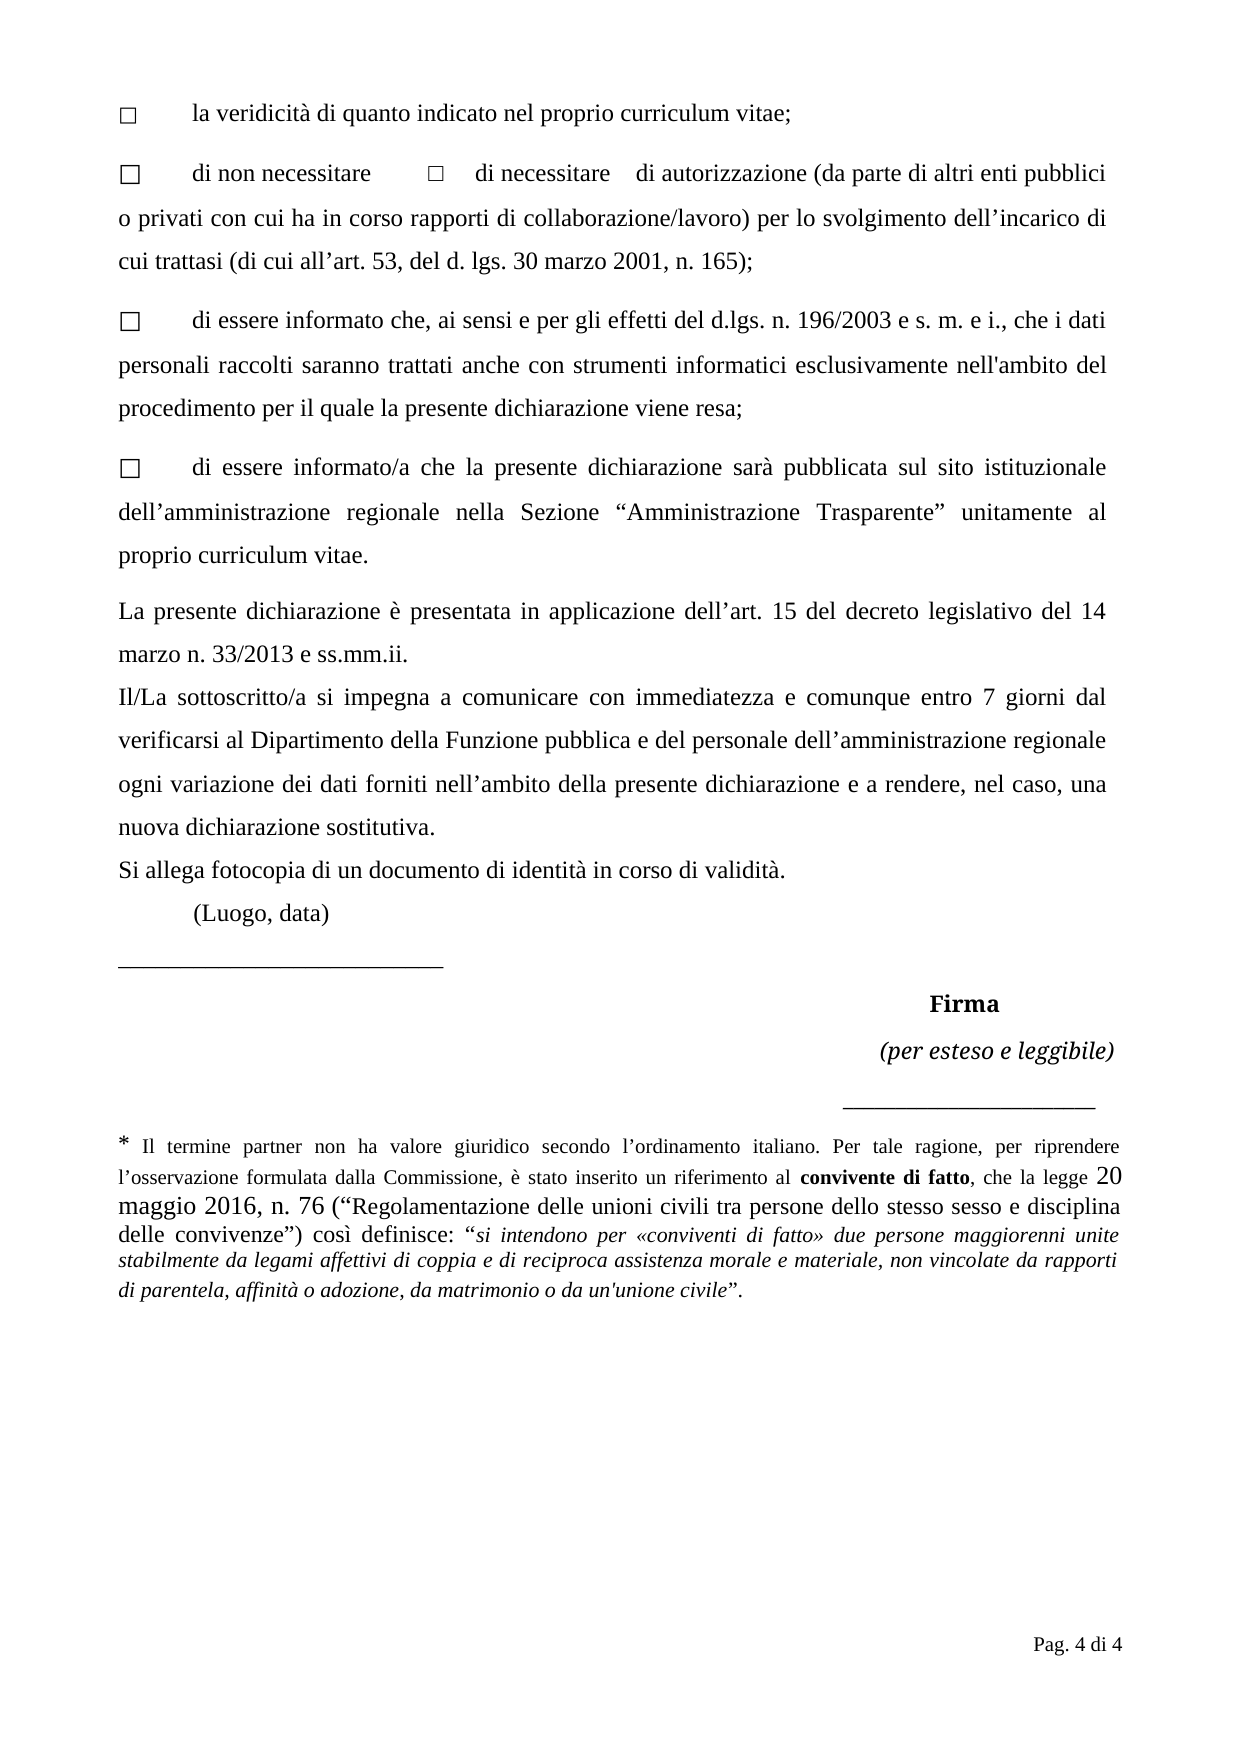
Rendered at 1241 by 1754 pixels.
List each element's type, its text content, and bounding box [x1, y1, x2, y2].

text * Il termine partner non ha valore giuridico secondo l’ordinamento italiano. Per tale ragione, per riprendere l’osservazione formulata dalla Commissione, è stato inserito un riferimento al convivente di fatto, che la legge 20 maggio 2016, n. 76 (“Regolamentazione delle unioni civili tra persone dello stesso sesso e disciplina delle convivenze”) così definisce: “si intendono per «conviventi di fatto» due persone maggiorenni unite stabilmente da legami affettivi di coppia e di reciproca assistenza morale e materiale, non vincolate da rapporti di parentela, affinità o adozione, da matrimonio o da un'unione civile”. [118, 1129, 1122, 1304]
text Si allega fotocopia di un documento di identità in corso di validità. [118, 855, 1107, 884]
text Firma [856, 988, 1122, 1019]
list la veridicità di quanto indicato nel proprio curriculum vitae; [118, 98, 1107, 127]
text (per esteso e leggibile) [118, 1035, 1122, 1066]
text Il/La sottoscritto/a si impegna a comunicare con immediatezza e comunque entro 7 giorni dal verificarsi al Dipartimento della Funzione pubblica e del personale dell’amministrazione regionale ogni variazione dei dati forniti nell’ambito della presente dichiarazione e a rendere, nel caso, una nuova dichiarazione sostitutiva. [118, 682, 1107, 841]
list di essere informato/a che la presente dichiarazione sarà pubblicata sul sito istituzionale dell’amministrazione regionale nella Sezione “Amministrazione Trasparente” unitamente al proprio curriculum vitae. [118, 449, 1107, 569]
text __________________________ [118, 941, 1122, 972]
list di non necessitare □ di necessitare di autorizzazione (da parte di altri enti pubblici o privati con cui ha in corso rapporti di collaborazione/lavoro) per lo svolgimento dell’incarico di cui trattasi (di cui all’art. 53, del d. lgs. 30 marzo 2001, n. 165); [118, 154, 1107, 275]
text ________________________ [118, 1082, 1122, 1113]
list di essere informato che, ai sensi e per gli effetti del d.lgs. n. 196/2003 e s. m. e i., che i dati personali raccolti saranno trattati anche con strumenti informatici esclusivamente nell'ambito del procedimento per il quale la presente dichiarazione viene resa; [118, 302, 1107, 422]
text (Luogo, data) [118, 898, 1122, 927]
text La presente dichiarazione è presentata in applicazione dell’art. 15 del decreto legislativo del 14 marzo n. 33/2013 e ss.mm.ii. [118, 596, 1107, 668]
